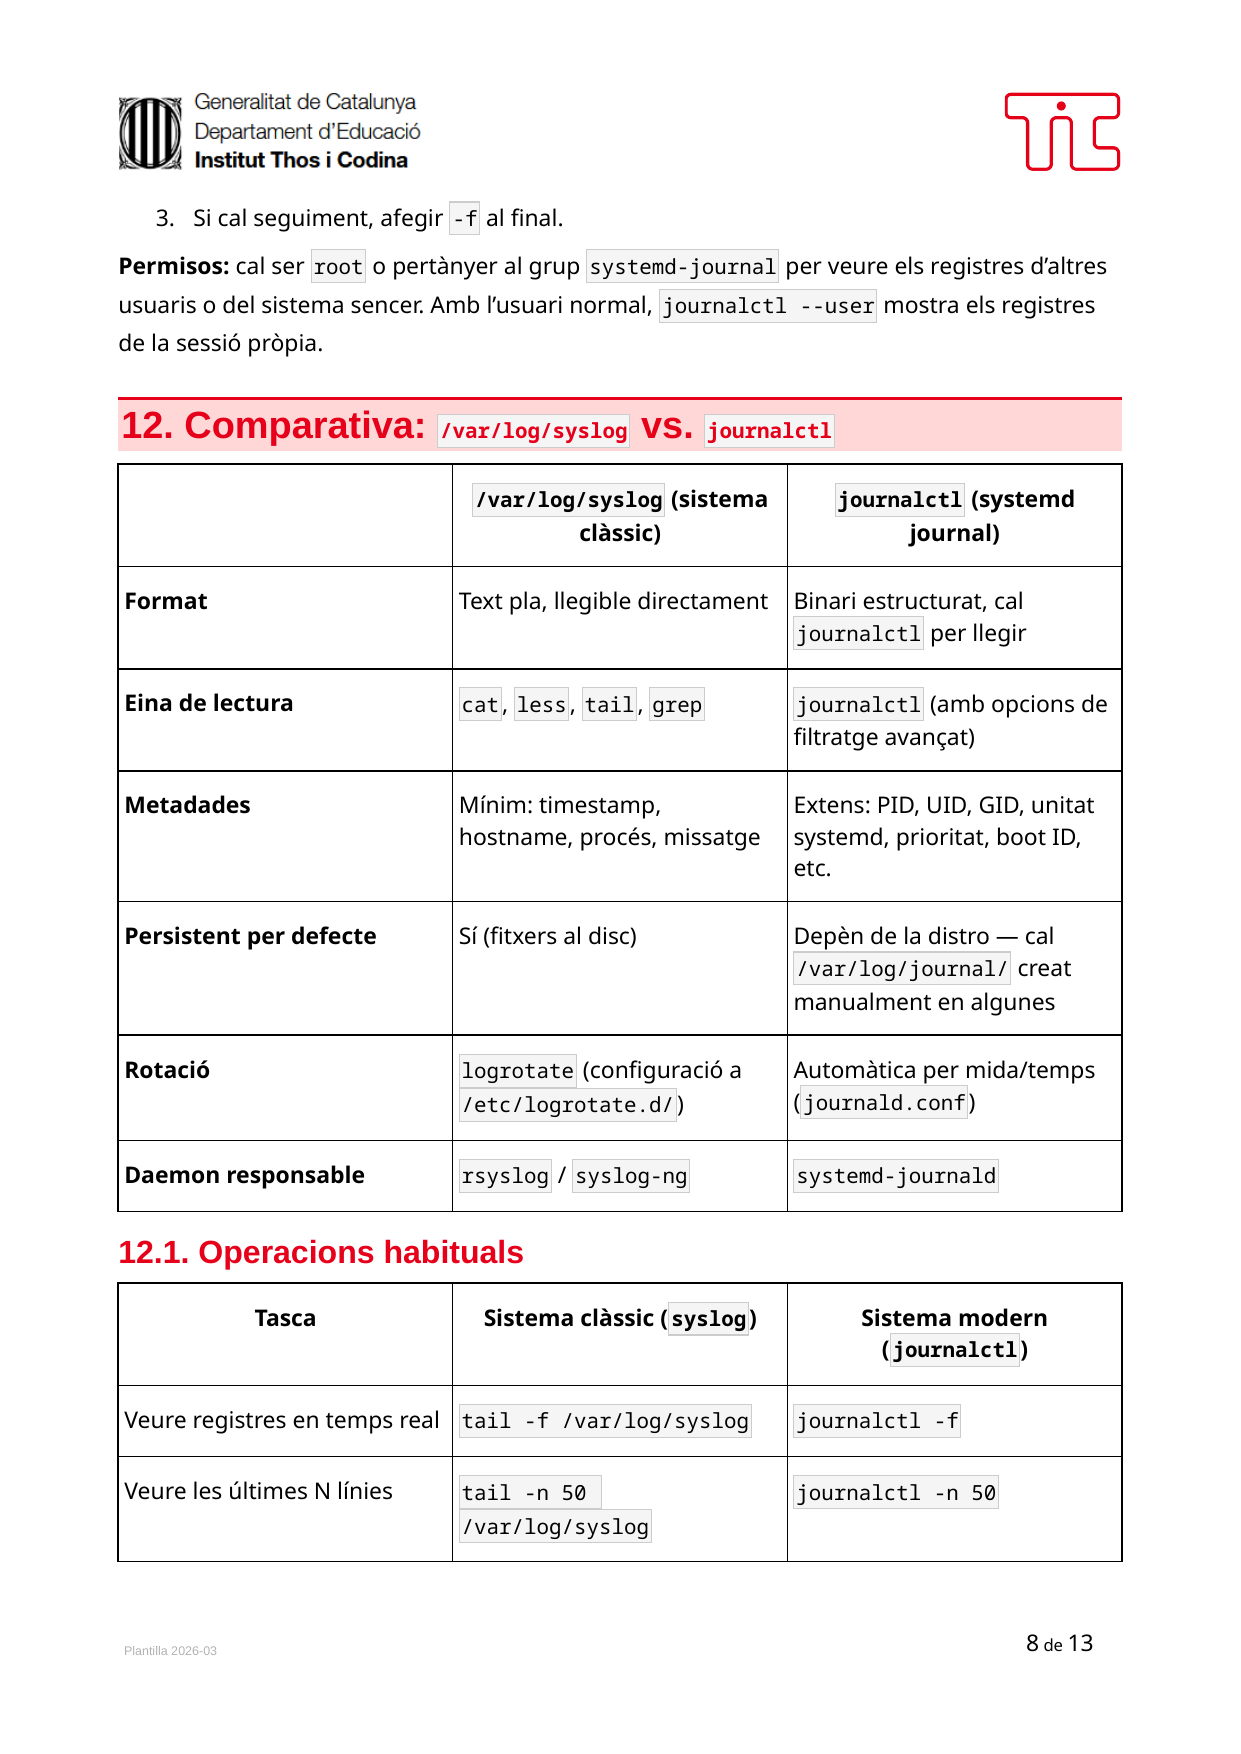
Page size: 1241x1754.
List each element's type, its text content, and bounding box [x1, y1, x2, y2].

picture [118, 92, 422, 171]
table_cell Depèn de la distro — cal /var/log/journal/ creat manualment en algunes [788, 902, 1121, 1034]
subtitle 12.1. Operacions habituals [118, 1233, 1122, 1270]
table_cell Extens: PID, UID, GID, unitat systemd, prioritat, boot ID, etc. [788, 772, 1121, 901]
table_cell tail -f /var/log/syslog [453, 1386, 787, 1456]
table_cell journalctl -f [788, 1386, 1121, 1456]
picture [1004, 92, 1123, 171]
table_cell Binari estructurat, cal journalctl per llegir [788, 567, 1121, 668]
table_cell Daemon responsable [119, 1141, 452, 1211]
table_cell Mínim: timestamp, hostname, procés, missatge [453, 772, 787, 901]
table_header journalctl (systemd journal) [788, 465, 1121, 566]
table_cell rsyslog / syslog-ng [453, 1141, 787, 1211]
list Si cal seguiment, afegir -f al final. [156, 201, 449, 235]
table_header [119, 465, 452, 566]
table_cell Text pla, llegible directament [453, 567, 787, 668]
table_header Sistema clàssic (syslog) [453, 1284, 787, 1384]
table_header Sistema modern (journalctl) [788, 1284, 1121, 1384]
subtitle 12. Comparativa: /var/log/syslog vs. journalctl [118, 400, 1122, 451]
table_cell Persistent per defecte [119, 902, 452, 1034]
table_cell tail -n 50 /var/log/syslog [453, 1457, 787, 1561]
text Permisos: cal ser root o pertànyer al grup systemd-journal per veure els registres d’altres usuaris o del sistema sencer. Amb l’usuari normal, journalctl --user mostra els registres de la sessió pròpia. [118, 249, 1122, 358]
table_cell Veure registres en temps real [119, 1386, 452, 1456]
table_cell journalctl -n 50 [788, 1457, 1121, 1561]
table_cell Rotació [119, 1036, 452, 1139]
list Si cal seguiment, afegir -f al final. [480, 201, 1122, 235]
table_cell journalctl (amb opcions de filtratge avançat) [788, 670, 1121, 770]
table_header /var/log/syslog (sistema clàssic) [453, 465, 787, 566]
table_cell Automàtica per mida/temps (journald.conf) [788, 1036, 1121, 1139]
table_cell Eina de lectura [119, 670, 452, 770]
table_cell Format [119, 567, 452, 668]
table_cell logrotate (configuració a /etc/logrotate.d/) [453, 1036, 787, 1139]
table_cell Metadades [119, 772, 452, 901]
table_cell Sí (fitxers al disc) [453, 902, 787, 1034]
table_cell Veure les últimes N línies [119, 1457, 452, 1561]
table_cell systemd-journald [788, 1141, 1121, 1211]
table_header Tasca [119, 1284, 452, 1384]
table_cell cat, less, tail, grep [453, 670, 787, 770]
